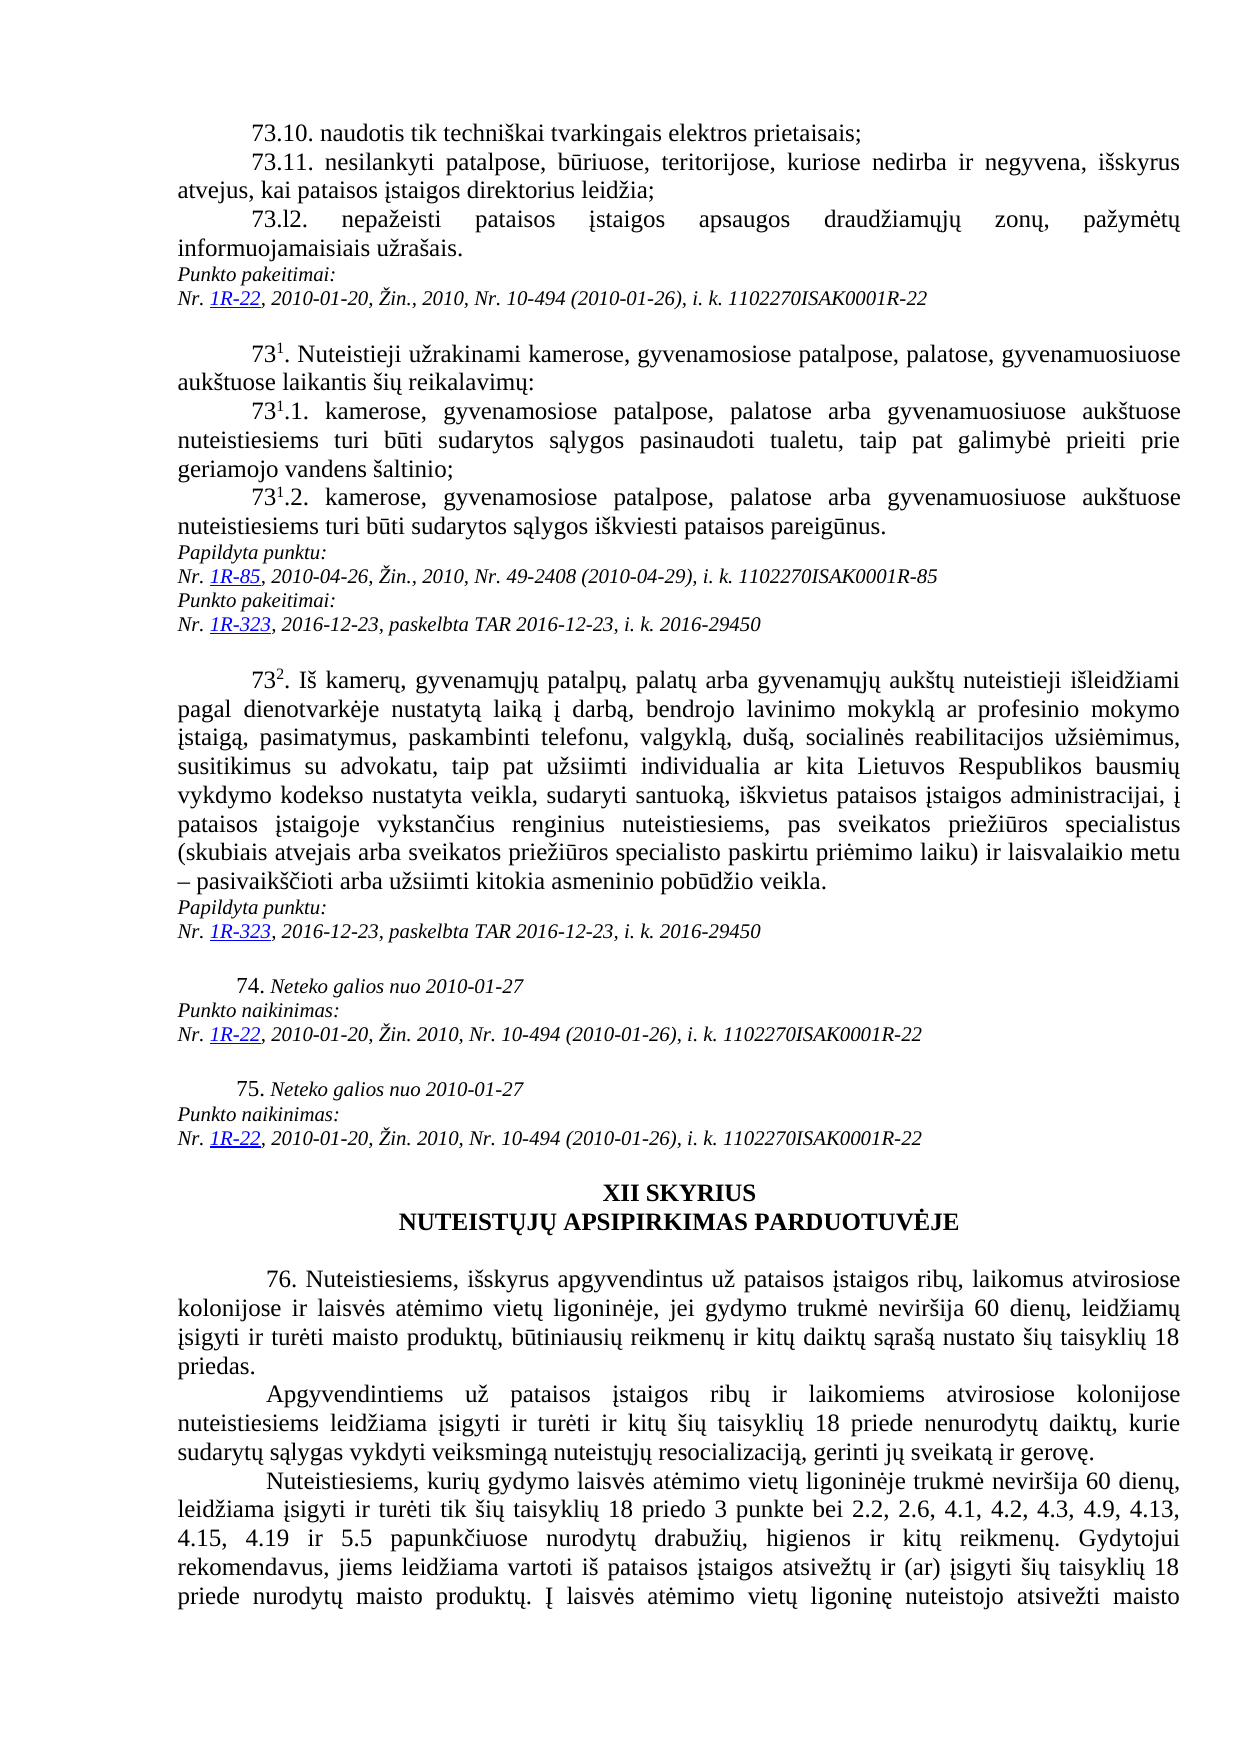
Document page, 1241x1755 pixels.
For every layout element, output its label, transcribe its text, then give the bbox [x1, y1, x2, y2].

text NUTEISTŲJŲ APSIPIRKIMAS PARDUOTUVĖJE [177, 1207, 1181, 1236]
text Punkto naikinimas: [177, 998, 1181, 1022]
text 76. Nuteistiesiems, išskyrus apgyvendintus už pataisos įstaigos ribų, laikomus atvirosiose kolonijose ir laisvės atėmimo vietų ligoninėje, jei gydymo trukmė neviršija 60 dienų, leidžiamų įsigyti ir turėti maisto produktų, būtiniausių reikmenų ir kitų daiktų sąrašą nustato šių taisyklių 18 priedas. [177, 1264, 1181, 1379]
text Papildyta punktu: [177, 540, 1181, 564]
text Apgyvendintiems už pataisos įstaigos ribų ir laikomiems atvirosiose kolonijose nuteistiesiems leidžiama įsigyti ir turėti ir kitų šių taisyklių 18 priede nenurodytų daiktų, kurie sudarytų sąlygas vykdyti veiksmingą nuteistųjų resocializaciją, gerinti jų sveikatą ir gerovę. [177, 1379, 1181, 1466]
text 732. Iš kamerų, gyvenamųjų patalpų, palatų arba gyvenamųjų aukštų nuteistieji išleidžiami pagal dienotvarkėje nustatytą laiką į darbą, bendrojo lavinimo mokyklą ar profesinio mokymo įstaigą, pasimatymus, paskambinti telefonu, valgyklą, dušą, socialinės reabilitacijos užsiėmimus, susitikimus su advokatu, taip pat užsiimti individualia ar kita Lietuvos Respublikos bausmių vykdymo kodekso nustatyta veikla, sudaryti santuoką, iškvietus pataisos įstaigos administracijai, į pataisos įstaigoje vykstančius renginius nuteistiesiems, pas sveikatos priežiūros specialistus (skubiais atvejais arba sveikatos priežiūros specialisto paskirtu priėmimo laiku) ir laisvalaikio metu – pasivaikščioti arba užsiimti kitokia asmeninio pobūdžio veikla. [177, 665, 1181, 895]
text Punkto pakeitimai: [177, 588, 1181, 612]
text Nuteistiesiems, kurių gydymo laisvės atėmimo vietų ligoninėje trukmė neviršija 60 dienų, leidžiama įsigyti ir turėti tik šių taisyklių 18 priedo 3 punkte bei 2.2, 2.6, 4.1, 4.2, 4.3, 4.9, 4.13, 4.15, 4.19 ir 5.5 papunkčiuose nurodytų drabužių, higienos ir kitų reikmenų. Gydytojui rekomendavus, jiems leidžiama vartoti iš pataisos įstaigos atsivežtų ir (ar) įsigyti šių taisyklių 18 priede nurodytų maisto produktų. Į laisvės atėmimo vietų ligoninę nuteistojo atsivežti maisto [177, 1466, 1181, 1609]
text 73.10. naudotis tik techniškai tvarkingais elektros prietaisais; [177, 118, 1181, 147]
text 73.11. nesilankyti patalpose, būriuose, teritorijose, kuriose nedirba ir negyvena, išskyrus atvejus, kai pataisos įstaigos direktorius leidžia; [177, 147, 1181, 204]
text 731. Nuteistieji užrakinami kamerose, gyvenamosiose patalpose, palatose, gyvenamuosiuose aukštuose laikantis šių reikalavimų: [177, 339, 1181, 396]
text 731.2. kamerose, gyvenamosiose patalpose, palatose arba gyvenamuosiuose aukštuose nuteistiesiems turi būti sudarytos sąlygos iškviesti pataisos pareigūnus. [177, 482, 1181, 540]
text 75. Neteko galios nuo 2010-01-27 [177, 1075, 1181, 1101]
text Nr. 1R-323, 2016-12-23, paskelbta TAR 2016-12-23, i. k. 2016-29450 [177, 612, 1181, 636]
text 74. Neteko galios nuo 2010-01-27 [177, 972, 1181, 998]
text XII SKYRIUS [177, 1178, 1181, 1207]
text Nr. 1R-22, 2010-01-20, Žin. 2010, Nr. 10-494 (2010-01-26), i. k. 1102270ISAK0001R-22 [177, 1126, 1181, 1149]
text 73.l2. nepažeisti pataisos įstaigos apsaugos draudžiamųjų zonų, pažymėtų informuojamaisiais užrašais. [177, 204, 1181, 262]
text 731.1. kamerose, gyvenamosiose patalpose, palatose arba gyvenamuosiuose aukštuose nuteistiesiems turi būti sudarytos sąlygos pasinaudoti tualetu, taip pat galimybė prieiti prie geriamojo vandens šaltinio; [177, 396, 1181, 482]
text Papildyta punktu: [177, 895, 1181, 919]
text Nr. 1R-22, 2010-01-20, Žin. 2010, Nr. 10-494 (2010-01-26), i. k. 1102270ISAK0001R-22 [177, 1022, 1181, 1046]
text Punkto naikinimas: [177, 1101, 1181, 1126]
text Nr. 1R-323, 2016-12-23, paskelbta TAR 2016-12-23, i. k. 2016-29450 [177, 919, 1181, 943]
text Nr. 1R-22, 2010-01-20, Žin., 2010, Nr. 10-494 (2010-01-26), i. k. 1102270ISAK0001R-22 [177, 286, 1181, 310]
text Punkto pakeitimai: [177, 262, 1181, 286]
text Nr. 1R-85, 2010-04-26, Žin., 2010, Nr. 49-2408 (2010-04-29), i. k. 1102270ISAK0001R-85 [177, 564, 1181, 588]
